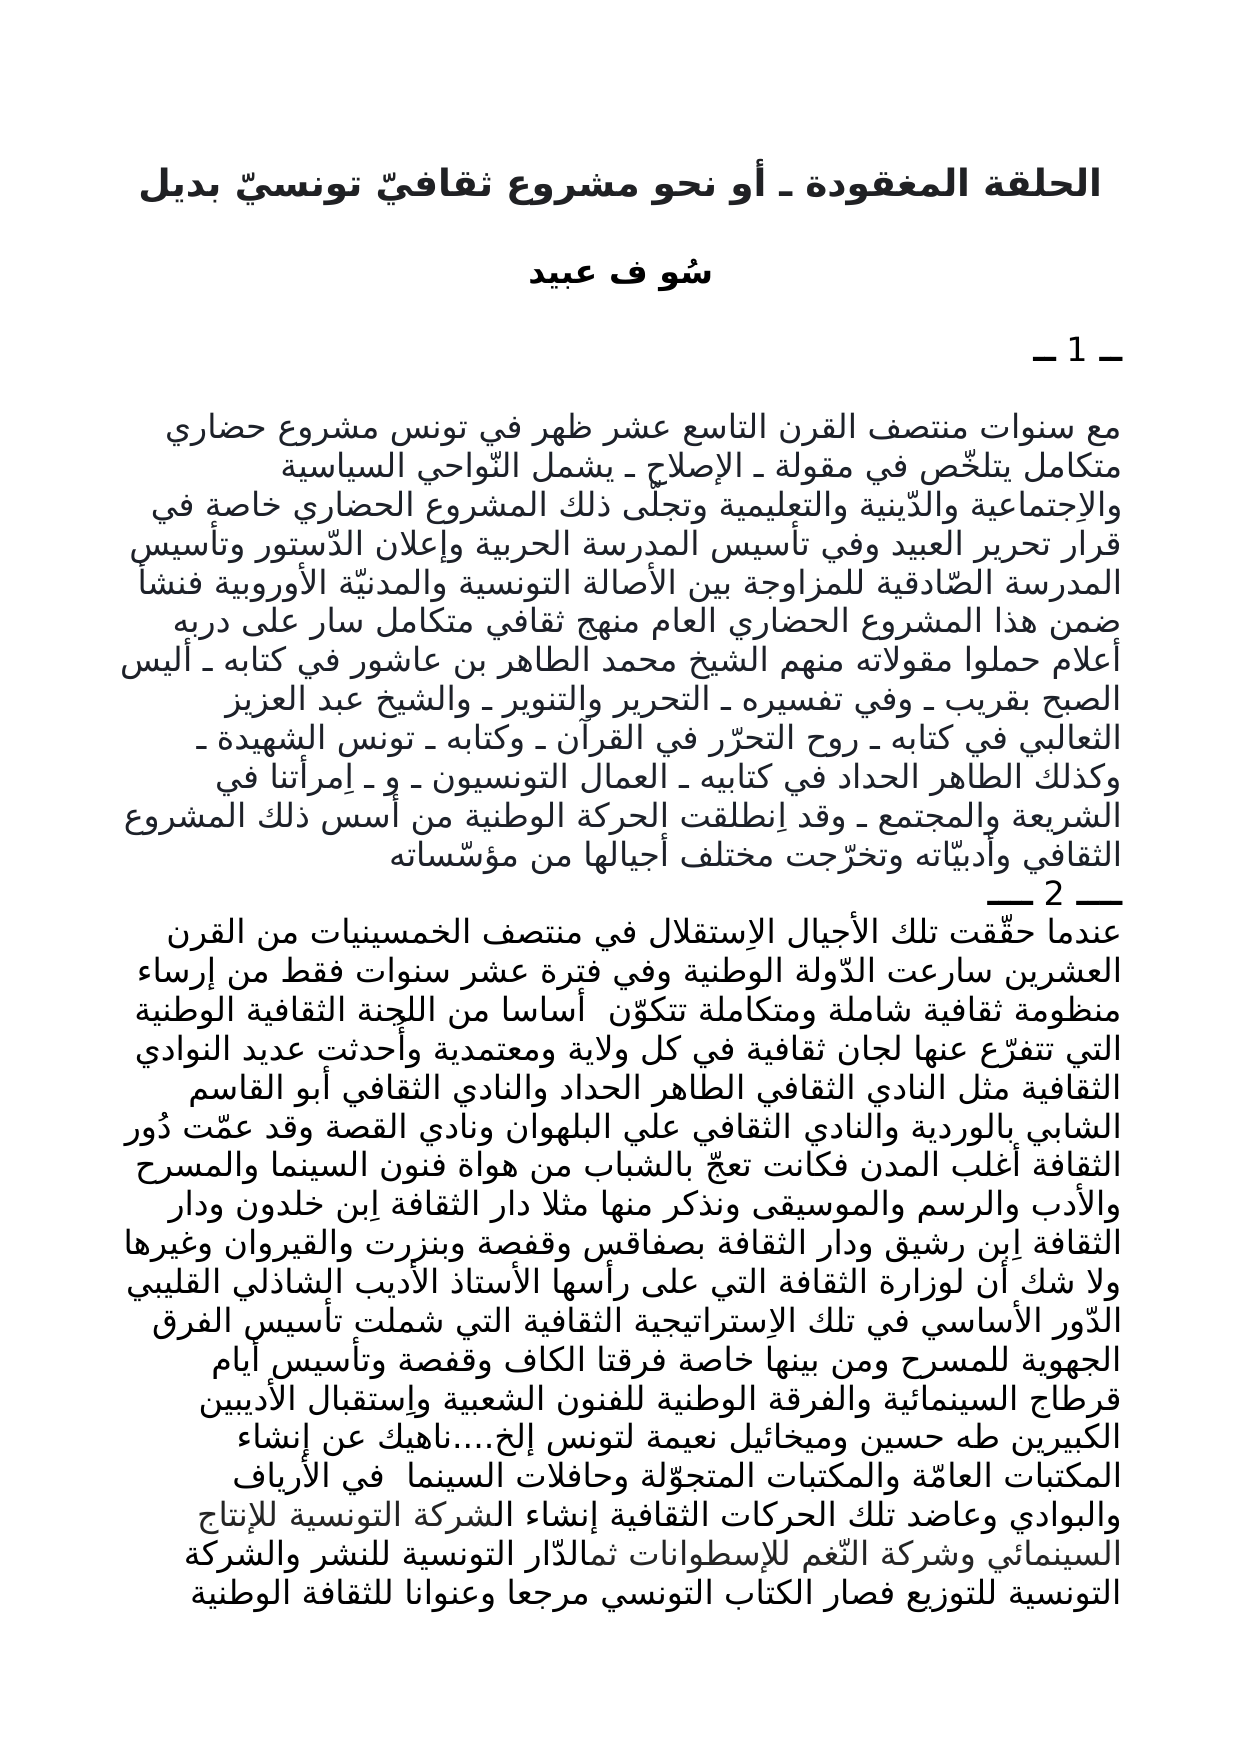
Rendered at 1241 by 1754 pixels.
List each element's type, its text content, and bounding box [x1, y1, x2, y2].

text الحلقة المغقودة ـ أو نحو مشروع ثقافيّ تونسيّ بديل [118, 161, 1122, 205]
text عندما حقّقت تلك الأجيال الاِستقلال في منتصف الخمسينيات من القرن العشرين سارعت الدّولة الوطنية وفي فترة عشر سنوات فقط من إرساء منظومة ثقافية شاملة ومتكاملة تتكوّن أساسا من اللجنة الثقافية الوطنية التي تتفرّع عنها لجان ثقافية في كل ولاية ومعتمدية وأُحدثت عديد النوادي الثقافية مثل النادي الثقافي الطاهر الحداد والنادي الثقافي أبو القاسم الشابي بالوردية والنادي الثقافي علي البلهوان ونادي القصة وقد عمّت دُور الثقافة أغلب المدن فكانت تعجّ بالشباب من هواة فنون السينما والمسرح والأدب والرسم والموسيقى ونذكر منها مثلا دار الثقافة اِبن خلدون ودار الثقافة اِبن رشيق ودار الثقافة بصفاقس وقفصة وبنزرت والقيروان وغيرها ولا شك أن لوزارة الثقافة التي على رأسها الأستاذ الأديب الشاذلي القليبي الدّور الأساسي في تلك الاِستراتيجية الثقافية التي شملت تأسيس الفرق الجهوية للمسرح ومن بينها خاصة فرقتا الكاف وقفصة وتأسيس أيام قرطاج السينمائية والفرقة الوطنية للفنون الشعبية واِستقبال الأديبين الكبيرين طه حسين وميخائيل نعيمة لتونس إلخ....ناهيك عن إنشاء المكتبات العامّة والمكتبات المتجوّلة وحافلات السينما في الأرياف والبوادي وعاضد تلك الحركات الثقافية إنشاء الشركة التونسية للإنتاج السينمائي وشركة النّغم للإسطوانات ثمالدّار التونسية للنشر والشركة التونسية للتوزيع فصار الكتاب التونسي مرجعا وعنوانا للثقافة الوطنية ليتحرّر من دور النشر في الشرق والغرب واِنتشرت مجلات ثقافية رائدة مثل ـ الفكر ـ التجديد ـ قصص ـ وظهر ديوان أغاني الحياة للشابي والسّد للمسعدي وشوق وذوق لمصطفى خريّف وبقايا شباب لمحمد المرزوق وقلب على شفة لأحمد اللغماني وسلسلة البعث لمحمد أبي القاسم كرّو ودواوين منوّر صمادح وبرزت أسماء ثقافية جديدة مثل محجوب بن ميلاد وفريد غازي ومحمد الطالبي والطاهر قيقة ومحمد العروسي المطوي ومحمد مزالي وبدأ جيل ثقافي آخر يبشّر بحضوره المؤثر والمختلف والفاعل ثقافيا وسياسيا أيضا ألا وهو جيل الجامعة التونسية بمختلف كلياتها...ولاحت في الآفاق الفنيّة أسماء جديدة ففي المسرح نذكر مثلا علي بن عيّاد وعمر خَلفة وفي السّينما أحمد الخشين وعُمار الخليفي وفي الفنون التشكيلية الهادي التركيي ومحمود التونسي وفي الأغنية بدأت تعلو نجوم جديدة مثل نعمة وعليّة وأحمد حمزة وفي الموسيقى قدّور الصّرارفي ورضا القلعي والطاهر غرسة ...وقِسْ على ذلك بقيّة الفنون والمعارف كلّ ذلك صار في ظرف عشر سنوات ـ فقط ـ من الاِستقلال [118, 913, 1122, 1612]
text مع سنوات منتصف القرن التاسع عشر ظهر في تونس مشروع حضاري متكامل يتلخّص في مقولة ـ الإصلاح ـ يشمل النّواحي السياسية والاِجتماعية والدّينية والتعليمية وتجلّى ذلك المشروع الحضاري خاصة في قرار تحرير العبيد وفي تأسيس المدرسة الحربية وإعلان الدّستور وتأسيس المدرسة الصّادقية للمزاوجة بين الأصالة التونسية والمدنيّة الأوروبية فنشأ ضمن هذا المشروع الحضاري العام منهج ثقافي متكامل سار على دربه أعلام حملوا مقولاته منهم الشيخ محمد الطاهر بن عاشور في كتابه ـ أليس الصبح بقريب ـ وفي تفسيره ـ التحرير والتنوير ـ والشيخ عبد العزيز الثعالبي في كتابه ـ روح التحرّر في القرآن ـ وكتابه ـ تونس الشهيدة ـ وكذلك الطاهر الحداد في كتابيه ـ العمال التونسيون ـ و ـ اِمرأتنا في الشريعة والمجتمع ـ وقد اِنطلقت الحركة الوطنية من أسس ذلك المشروع الثقافي وأدبيّاته وتخرّجت مختلف أجيالها من مؤسّساته [118, 369, 1122, 874]
text ــــ 2 ــــ [118, 874, 1122, 913]
text ــ 1 ــ [118, 330, 1122, 369]
text سُو ف عبيد [118, 253, 1122, 292]
